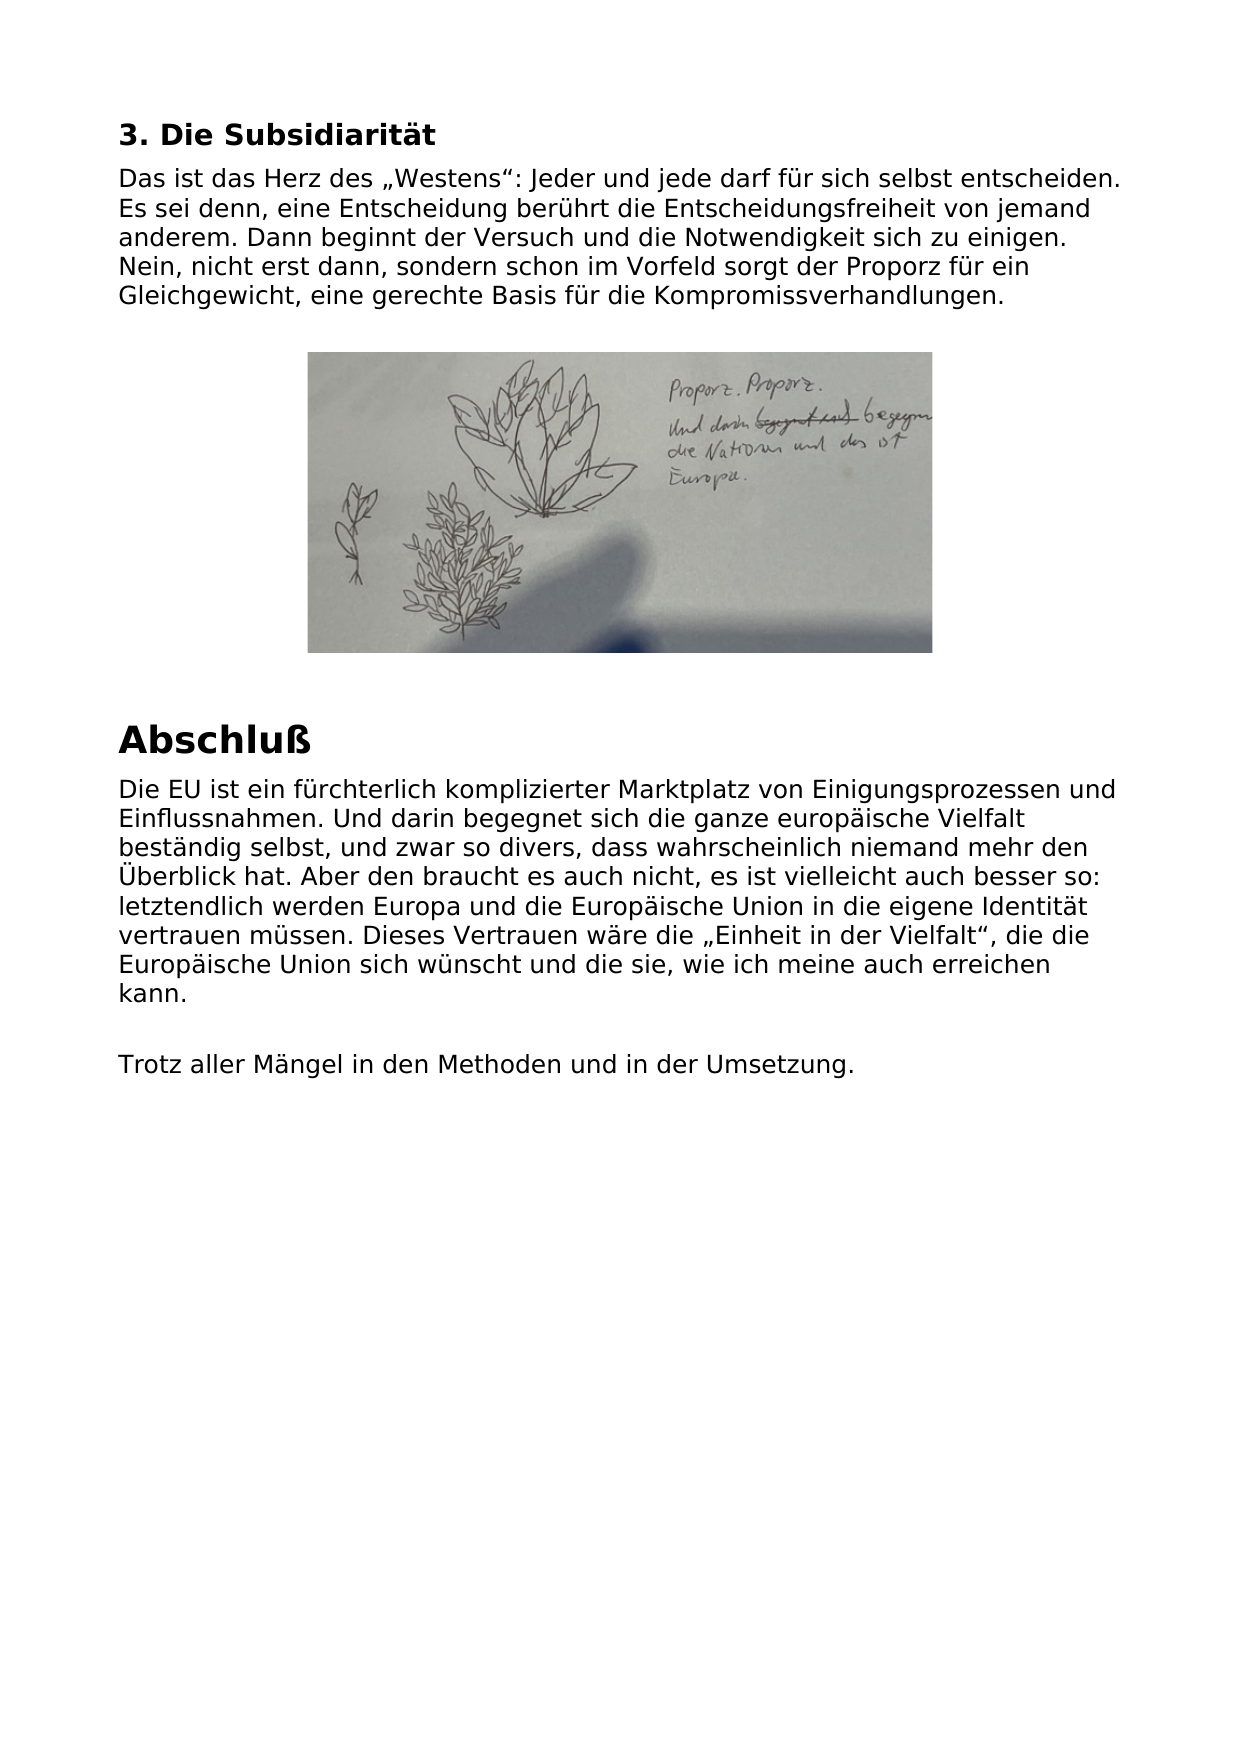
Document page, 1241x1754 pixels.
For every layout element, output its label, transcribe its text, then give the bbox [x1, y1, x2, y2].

picture [307, 352, 933, 653]
subtitle 3. Die Subsidiarität [118, 118, 1122, 152]
text Die EU ist ein fürchterlich komplizierter Marktplatz von Einigungsprozessen und Einflussnahmen. Und darin begegnet sich die ganze europäische Vielfalt beständig selbst, und zwar so divers, dass wahrscheinlich niemand mehr den Überblick hat. Aber den braucht es auch nicht, es ist vielleicht auch besser so: letztendlich werden Europa und die Europäische Union in die eigene Identität vertrauen müssen. Dieses Vertrauen wäre die „Einheit in der Vielfalt“, die die Europäische Union sich wünscht und die sie, wie ich meine auch erreichen kann. [118, 775, 1122, 1037]
text Das ist das Herz des „Westens“: Jeder und jede darf für sich selbst entscheiden. Es sei denn, eine Entscheidung berührt die Entscheidungsfreiheit von jemand anderem. Dann beginnt der Versuch und die Notwendigkeit sich zu einigen. Nein, nicht erst dann, sondern schon im Vorfeld sorgt der Proporz für ein Gleichgewicht, eine gerechte Basis für die Kompromissverhandlungen. [118, 164, 1122, 339]
subtitle Abschluß [118, 719, 1122, 762]
text Trotz aller Mängel in den Methoden und in der Umsetzung. [118, 1050, 1122, 1079]
